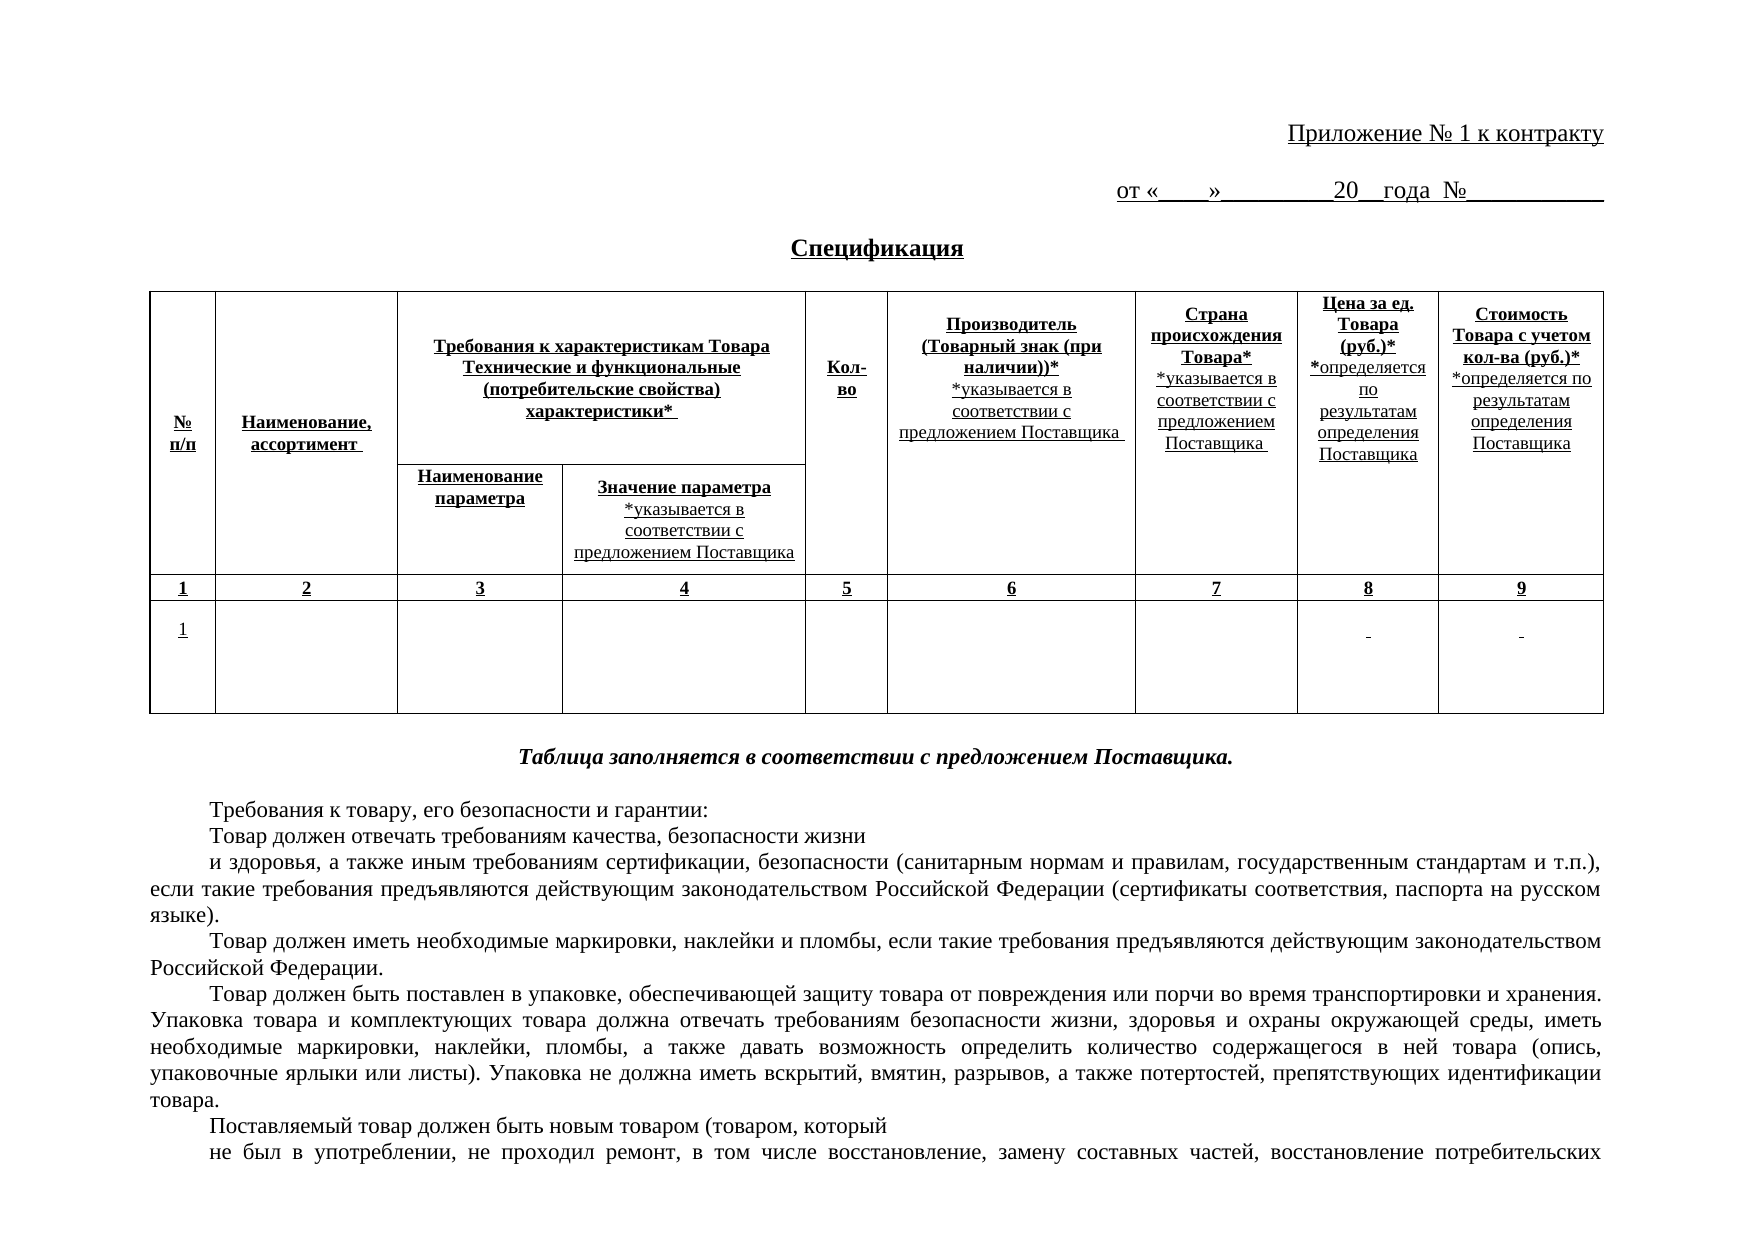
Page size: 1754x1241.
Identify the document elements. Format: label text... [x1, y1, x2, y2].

table_cell [1136, 685, 1297, 713]
text Таблица заполняется в соответствии с предложением Поставщика. [150, 743, 1604, 769]
table_header Цена за ед. Товара (руб.)* *определяется по результатам определения Поставщика [1298, 292, 1438, 464]
table_cell [1298, 685, 1438, 713]
text Спецификация [150, 233, 1604, 262]
table_cell [1439, 685, 1603, 713]
table_cell [398, 685, 562, 713]
table_header № п/п [151, 292, 215, 573]
table_cell 7 [1136, 575, 1297, 600]
table_cell [216, 601, 397, 657]
table_header Стоимость Товара с учетом кол-ва (руб.)* *определяется по результатам определения Поставщика [1439, 292, 1603, 464]
text Поставляемый товар должен быть новым товаром (товаром, который [150, 1112, 1604, 1138]
text Товар должен иметь необходимые маркировки, наклейки и пломбы, если такие требования предъявляются действующим законодательством Российской Федерации. [150, 927, 1604, 980]
table_cell [398, 601, 562, 657]
table_cell [1136, 464, 1297, 573]
table_cell 1 [151, 575, 215, 600]
table_cell 1 [151, 601, 215, 657]
table_cell [1298, 601, 1438, 657]
text не был в употреблении, не проходил ремонт, в том числе восстановление, замену составных частей, восстановление потребительских [150, 1138, 1604, 1165]
table_cell [1298, 464, 1438, 573]
table_cell [888, 601, 1135, 657]
table_header Страна происхождения Товара* *указывается в соответствии с предложением Поставщика [1136, 292, 1297, 464]
table_cell [216, 685, 397, 713]
table_header Кол-во [806, 292, 887, 464]
table_cell [1439, 464, 1603, 573]
table_header Наименование, ассортимент [216, 292, 397, 573]
text Приложение № 1 к контракту [150, 118, 1604, 147]
table_cell [216, 657, 397, 685]
table_cell 5 [806, 575, 887, 600]
table_cell 2 [216, 575, 397, 600]
table_header Производитель (Товарный знак (при наличии))* *указывается в соответствии с предложением Поставщика [888, 292, 1135, 464]
table_cell [1136, 601, 1297, 657]
table_cell [1136, 657, 1297, 685]
table_cell [888, 657, 1135, 685]
text Требования к товару, его безопасности и гарантии: [150, 796, 1604, 822]
table_cell 9 [1439, 575, 1603, 600]
table_cell 3 [398, 575, 562, 600]
table_cell [888, 685, 1135, 713]
table_cell [151, 657, 215, 685]
table_cell Наименование параметра [398, 465, 562, 573]
table_header Требования к характеристикам Товара Технические и функциональные (потребительские свойства) характеристики* [398, 292, 805, 464]
table_cell [888, 464, 1135, 573]
table_cell 6 [888, 575, 1135, 600]
table_cell Значение параметра *указывается в соответствии с предложением Поставщика [563, 465, 805, 573]
table_cell 8 [1298, 575, 1438, 600]
table_cell 4 [563, 575, 805, 600]
table_cell [806, 464, 887, 573]
table_cell [806, 685, 887, 713]
table_cell [1439, 657, 1603, 685]
table_cell [563, 685, 805, 713]
table_cell [398, 657, 562, 685]
table_cell [806, 657, 887, 685]
table_cell [563, 601, 805, 657]
text от «____»_________20__года №___________ [150, 176, 1604, 204]
text Товар должен быть поставлен в упаковке, обеспечивающей защиту товара от повреждения или порчи во время транспортировки и хранения. Упаковка товара и комплектующих товара должна отвечать требованиям безопасности жизни, здоровья и охраны окружающей среды, иметь необходимые маркировки, наклейки, пломбы, а также давать возможность определить количество содержащегося в ней товара (опись, упаковочные ярлыки или листы). Упаковка не должна иметь вскрытий, вмятин, разрывов, а также потертостей, препятствующих идентификации товара. [150, 980, 1604, 1112]
table_cell [151, 685, 215, 713]
text Товар должен отвечать требованиям качества, безопасности жизни [150, 822, 1604, 848]
table_cell [1298, 657, 1438, 685]
table_cell [563, 657, 805, 685]
table_cell [806, 601, 887, 657]
text и здоровья, а также иным требованиям сертификации, безопасности (санитарным нормам и правилам, государственным стандартам и т.п.), если такие требования предъявляются действующим законодательством Российской Федерации (сертификаты соответствия, паспорта на русском языке). [150, 848, 1604, 927]
table_cell [1439, 601, 1603, 657]
